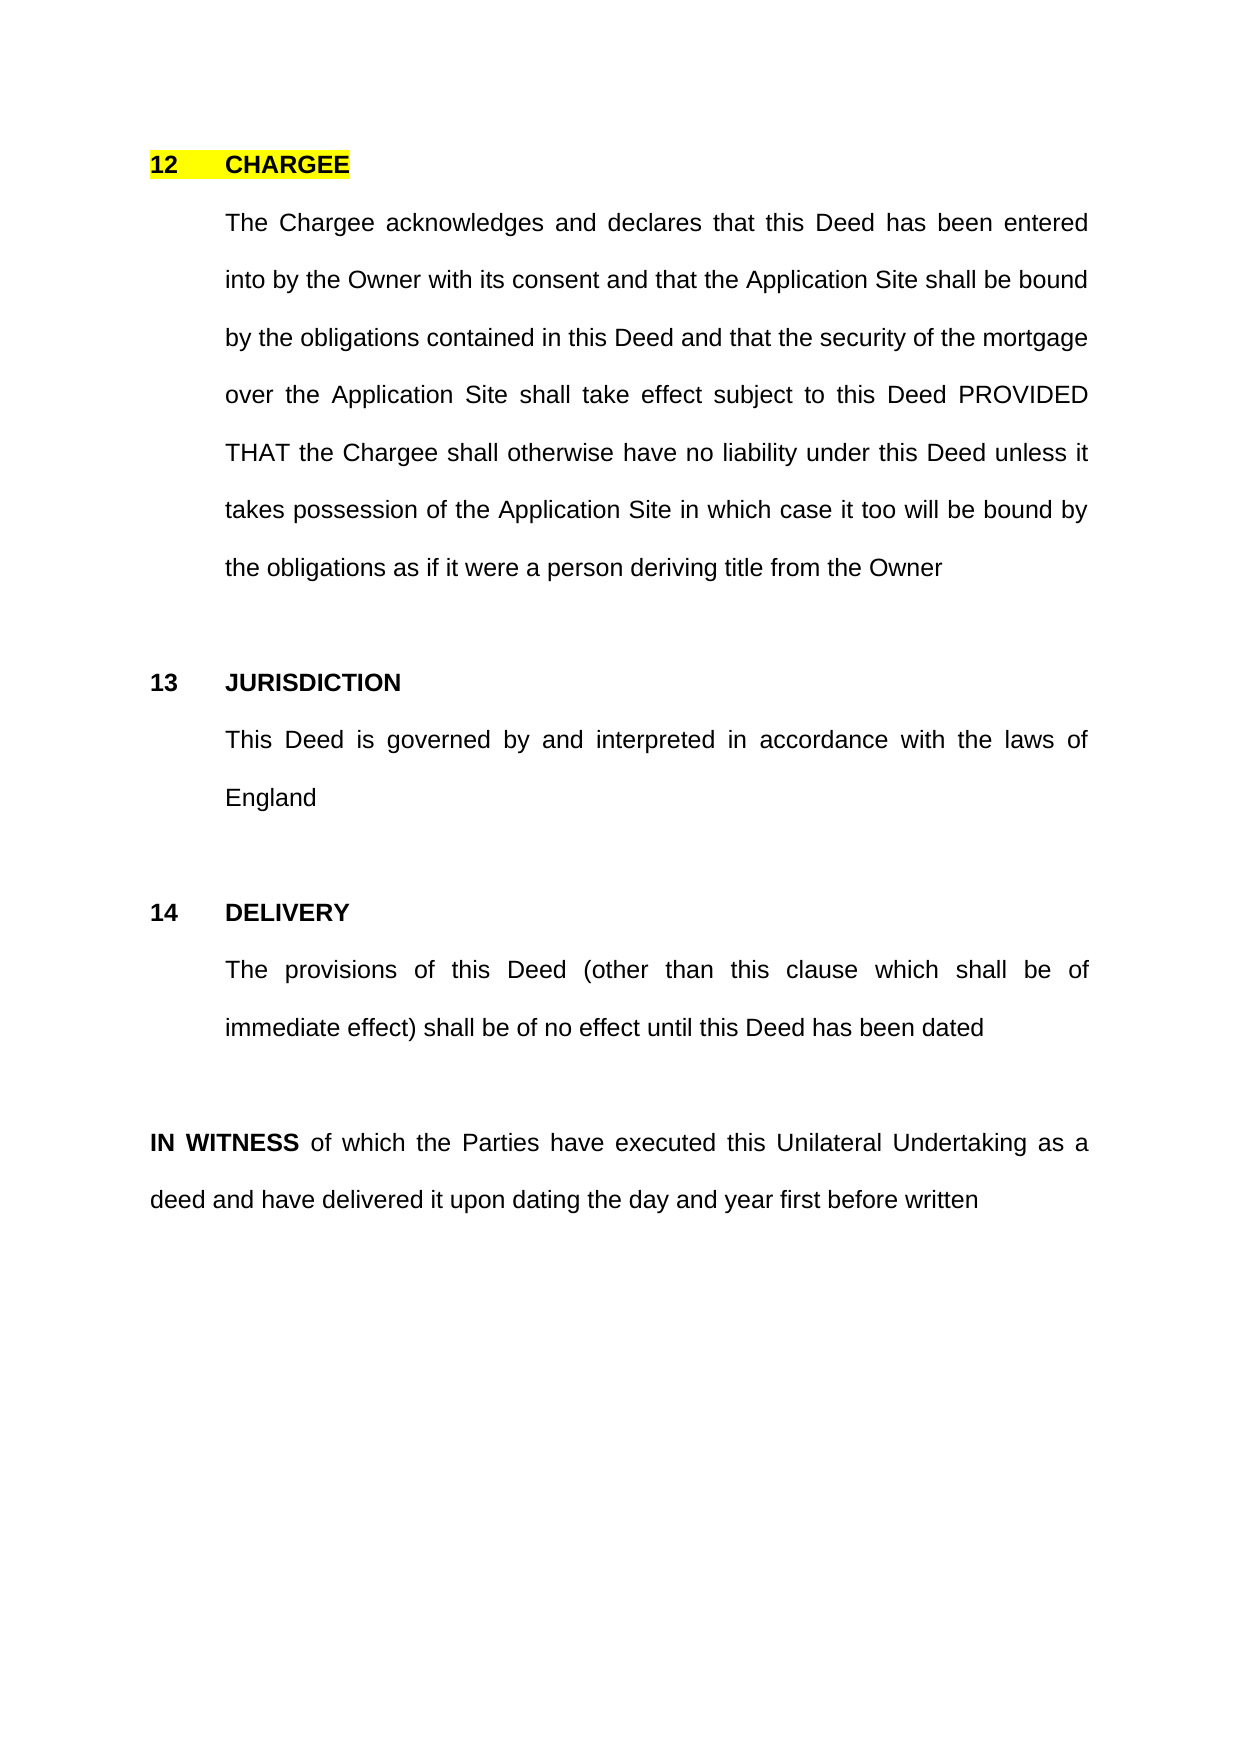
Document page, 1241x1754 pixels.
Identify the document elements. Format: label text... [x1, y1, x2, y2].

text The provisions of this Deed (other than this clause which shall be of immediate effect) shall be of no effect until this Deed has been dated [225, 955, 1090, 1041]
text 12 CHARGEE [150, 150, 1090, 179]
text 14 DELIVERY [150, 897, 1090, 926]
text The Chargee acknowledges and declares that this Deed has been entered into by the Owner with its consent and that the Application Site shall be bound by the obligations contained in this Deed and that the security of the mortgage over the Application Site shall take effect subject to this Deed PROVIDED THAT the Chargee shall otherwise have no liability under this Deed unless it takes possession of the Application Site in which case it too will be bound by the obligations as if it were a person deriving title from the Owner [225, 207, 1090, 581]
text IN WITNESS of which the Parties have executed this Unilateral Undertaking as a deed and have delivered it upon dating the day and year first before written [150, 1127, 1090, 1214]
text This Deed is governed by and interpreted in accordance with the laws of England [225, 725, 1090, 811]
text 13 JURISDICTION [150, 667, 1090, 696]
